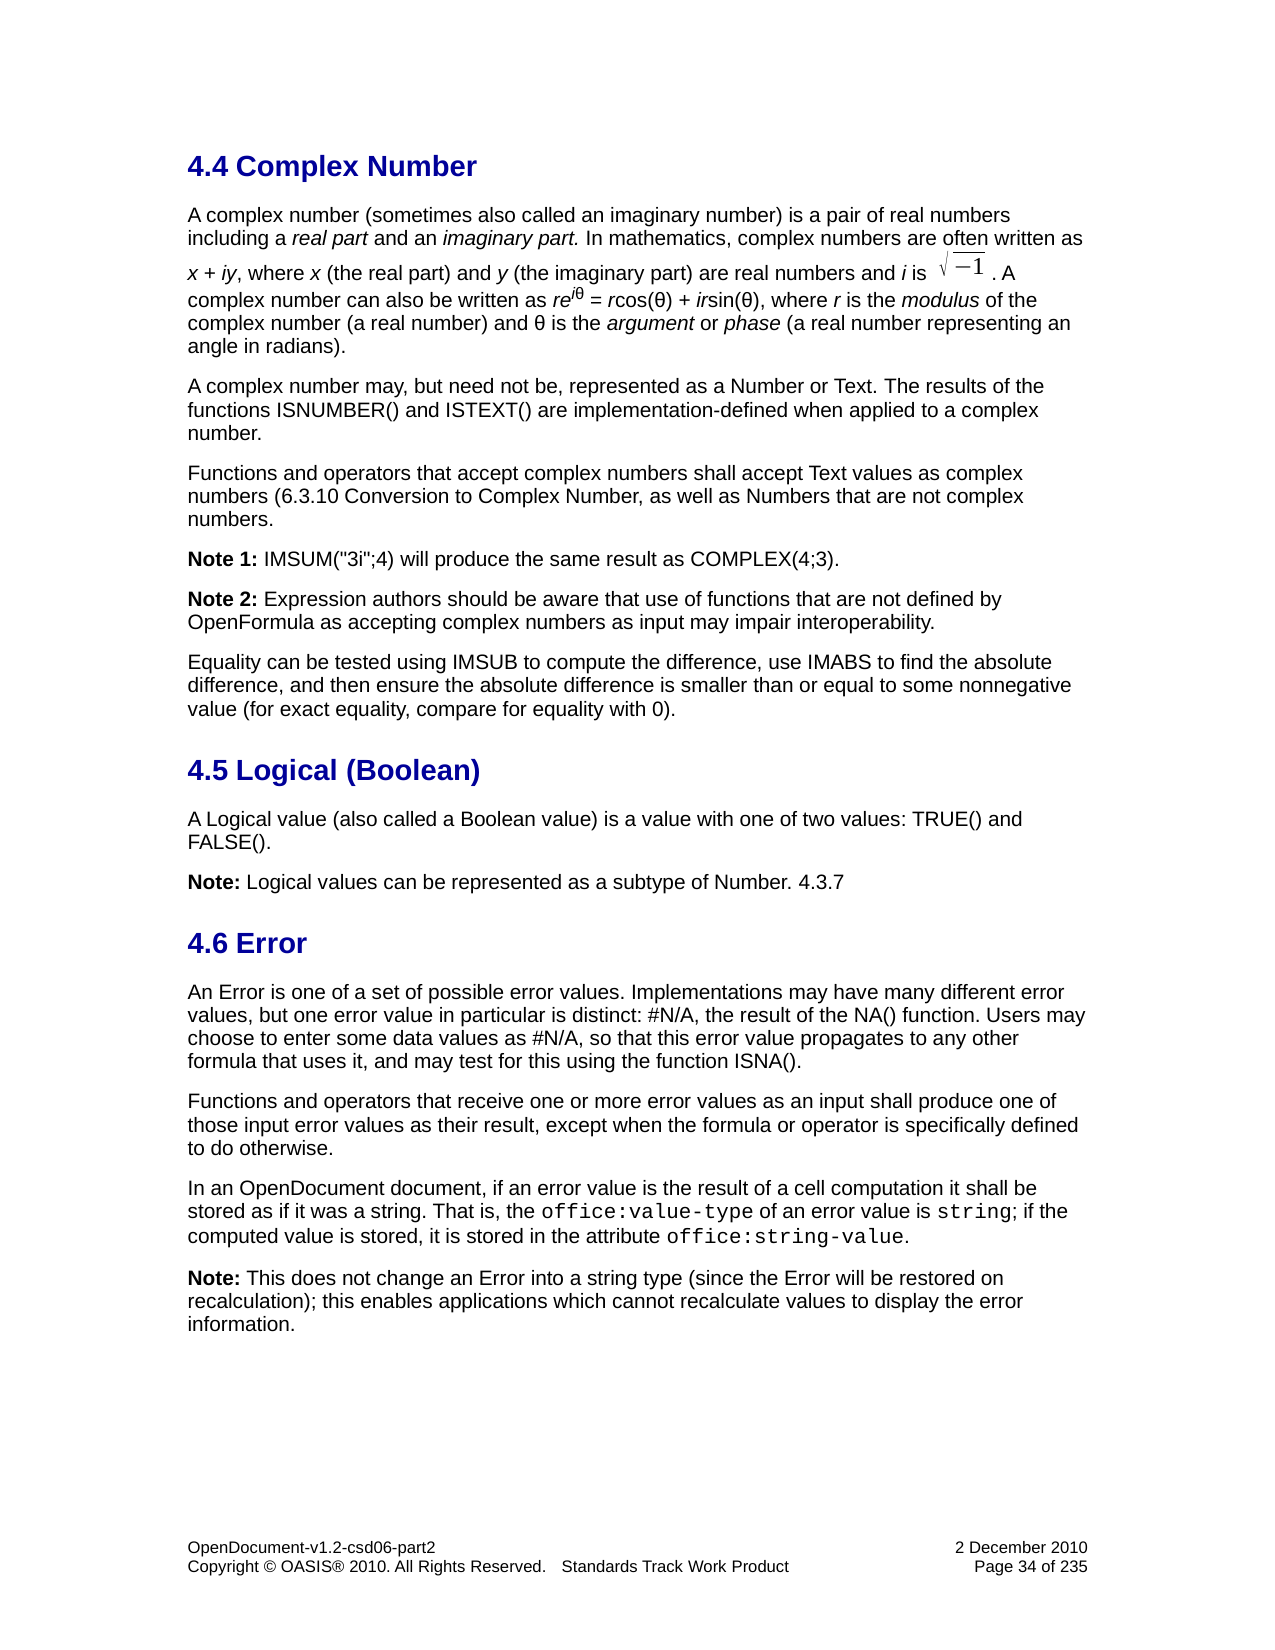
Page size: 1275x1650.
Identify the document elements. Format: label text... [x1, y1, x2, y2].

text Note 2: Expression authors should be aware that use of functions that are not defined by OpenFormula as accepting complex numbers as input may impair interoperability. [187, 588, 1088, 634]
text Functions and operators that receive one or more error values as an input shall produce one of those input error values as their result, except when the formula or operator is specifically defined to do otherwise. [187, 1090, 1088, 1160]
text Note: This does not change an Error into a string type (since the Error will be restored on recalculation); this enables applications which cannot recalculate values to display the error information. [187, 1266, 1088, 1336]
text Equality can be tested using IMSUB to compute the difference, use IMABS to find the absolute difference, and then ensure the absolute difference is smaller than or equal to some nonnegative value (for exact equality, compare for equality with 0). [187, 651, 1088, 720]
text A Logical value (also called a Boolean value) is a value with one of two values: TRUE() and FALSE(). [187, 807, 1088, 854]
text Functions and operators that accept complex numbers shall accept Text values as complex numbers (6.3.10 Conversion to Complex Number, as well as Numbers that are not complex numbers. [187, 461, 1088, 531]
text Note: Logical values can be represented as a subtype of Number. 4.3.7 [187, 870, 1088, 894]
subtitle Error [187, 927, 1088, 960]
text A complex number may, but need not be, represented as a Number or Text. The results of the functions ISNUMBER() and ISTEXT() are implementation-defined when applied to a complex number. [187, 375, 1088, 445]
text An Error is one of a set of possible error values. Implementations may have many different error values, but one error value in particular is distinct: #N/A, the result of the NA() function. Users may choose to enter some data values as #N/A, so that this error value propagates to any other formula that uses it, and may test for this using the function ISNA(). [187, 981, 1088, 1073]
subtitle Complex Number [187, 150, 1088, 183]
text Note 1: IMSUM("3i";4) will produce the same result as COMPLEX(4;3). [187, 548, 1088, 571]
text A complex number (sometimes also called an imaginary number) is a pair of real numbers including a real part and an imaginary part. In mathematics, complex numbers are often written as x + iy, where x (the real part) and y (the imaginary part) are real numbers and i is . A complex number can also be written as reiθ = rcos(θ) + irsin(θ), where r is the modulus of the complex number (a real number) and θ is the argument or phase (a real number representing an angle in radians). [187, 203, 1088, 358]
subtitle Logical (Boolean) [187, 754, 1088, 786]
text In an OpenDocument document, if an error value is the result of a cell computation it shall be stored as if it was a string. That is, the office:value-type of an error value is string; if the computed value is stored, it is stored in the attribute office:string-value. [187, 1176, 1088, 1250]
